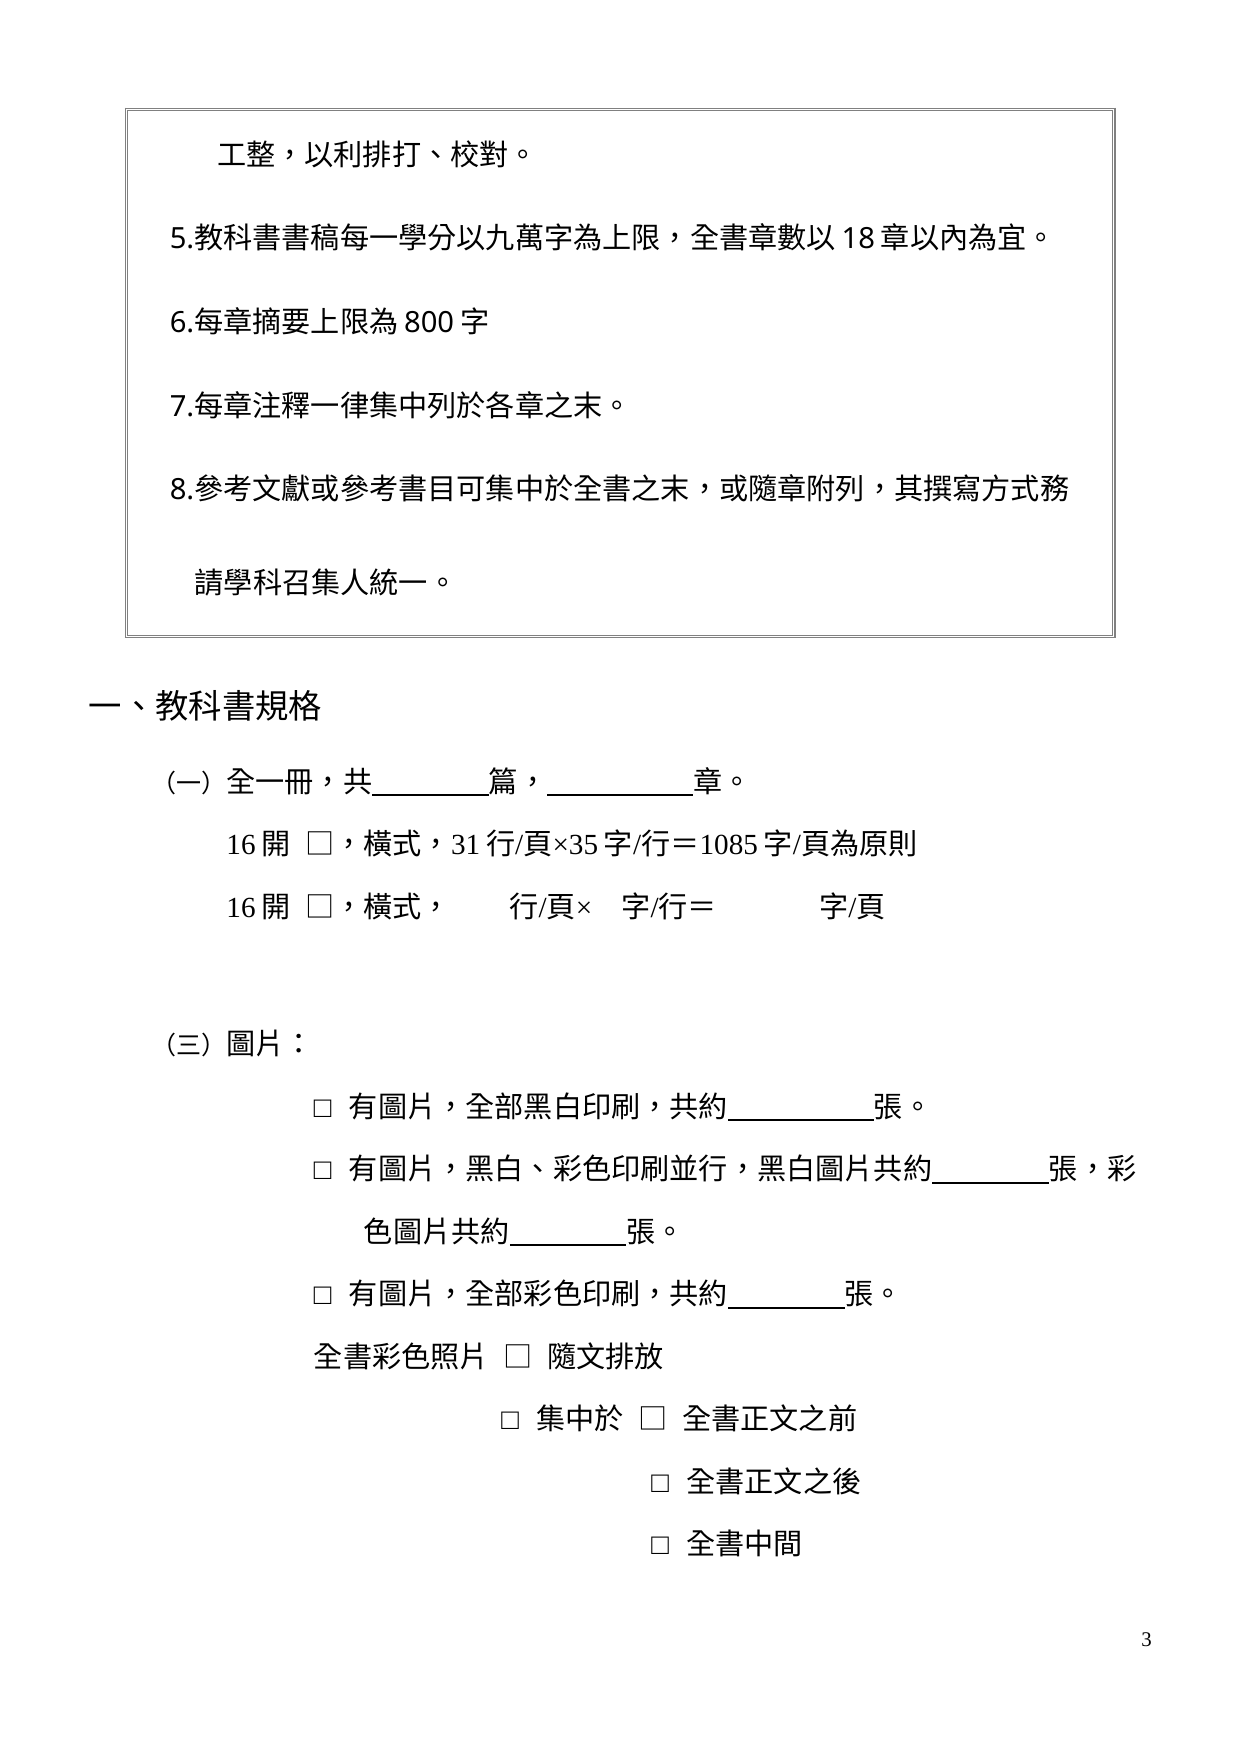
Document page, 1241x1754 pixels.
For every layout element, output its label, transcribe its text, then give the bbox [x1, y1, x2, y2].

text □ 有圖片，全部黑白印刷，共約 張。 [89, 1063, 1152, 1125]
text 一、教科書規格 [89, 663, 1152, 725]
text □ 集中於 □ 全書正文之前 [89, 1375, 1152, 1438]
text （三）圖片： [89, 1000, 1152, 1063]
text □ 有圖片，全部彩色印刷，共約 張。 [314, 1250, 1152, 1313]
table_header 工整，以利排打、校對。 5.教科書書稿每一學分以九萬字為上限，全書章數以18章以內為宜。 6.每章摘要上限為800字 7.每章注釋一律集中列於各章之末。 8.參考文獻或參考書目可集中於全書之末，或隨章附列，其撰寫方式務請學科召集人統一。 [128, 111, 1112, 634]
text □ 有圖片，黑白、彩色印刷並行，黑白圖片共約 張，彩色圖片共約 張。 [314, 1125, 1152, 1250]
text （一）全一冊，共 篇， 章。 [89, 738, 1152, 800]
text 全書彩色照片 □ 隨文排放 [314, 1313, 1152, 1375]
text □ 全書中間 [89, 1500, 1152, 1563]
text 16開 □，橫式，31行/頁×35字/行＝1085字/頁為原則 [89, 800, 1152, 863]
text □ 全書正文之後 [89, 1438, 1152, 1500]
text 16開 □，橫式， 行/頁× 字/行＝ 字/頁 [89, 863, 1152, 925]
